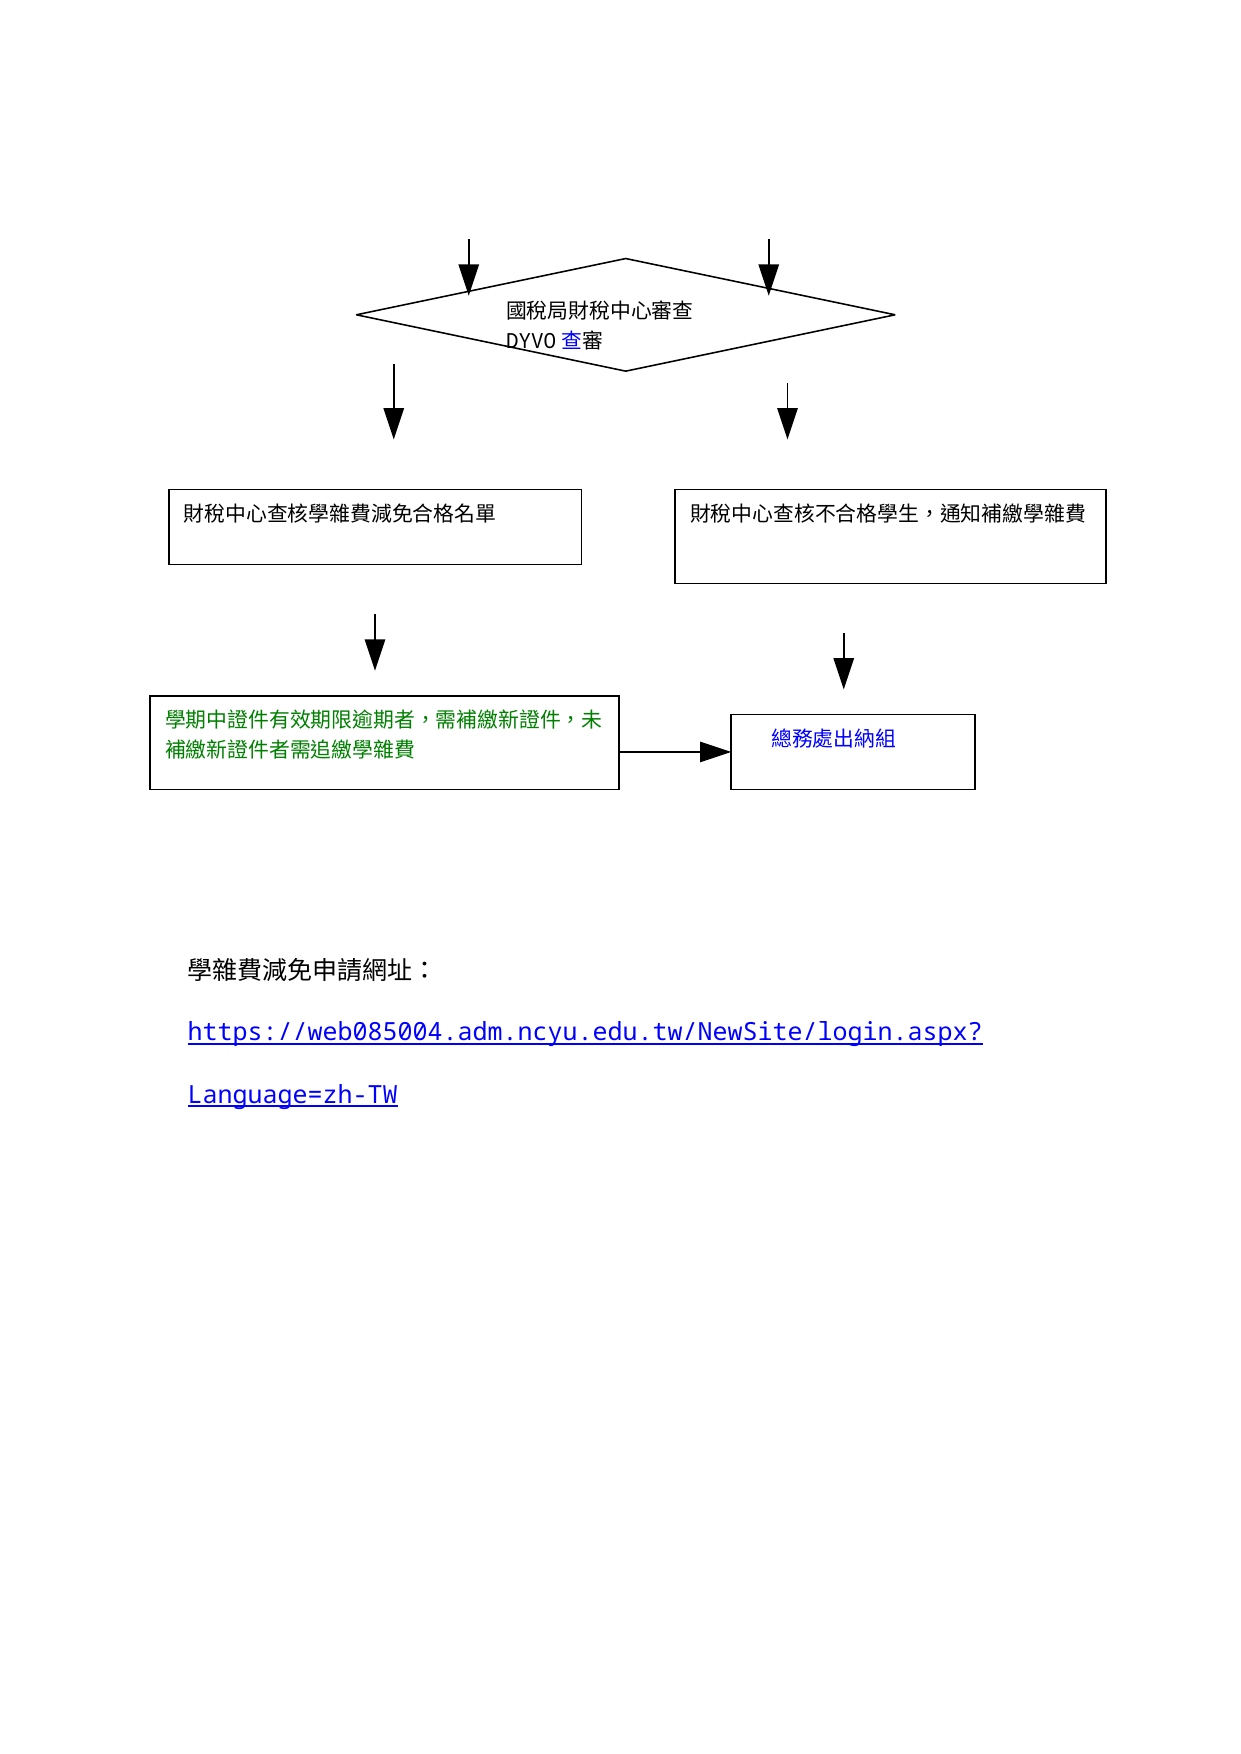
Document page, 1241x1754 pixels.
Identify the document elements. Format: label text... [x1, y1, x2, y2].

text 學雜費減免申請網址： [187, 927, 1053, 989]
text https://web085004.adm.ncyu.edu.tw/NewSite/login.aspx?Language=zh-TW [187, 989, 1053, 1114]
